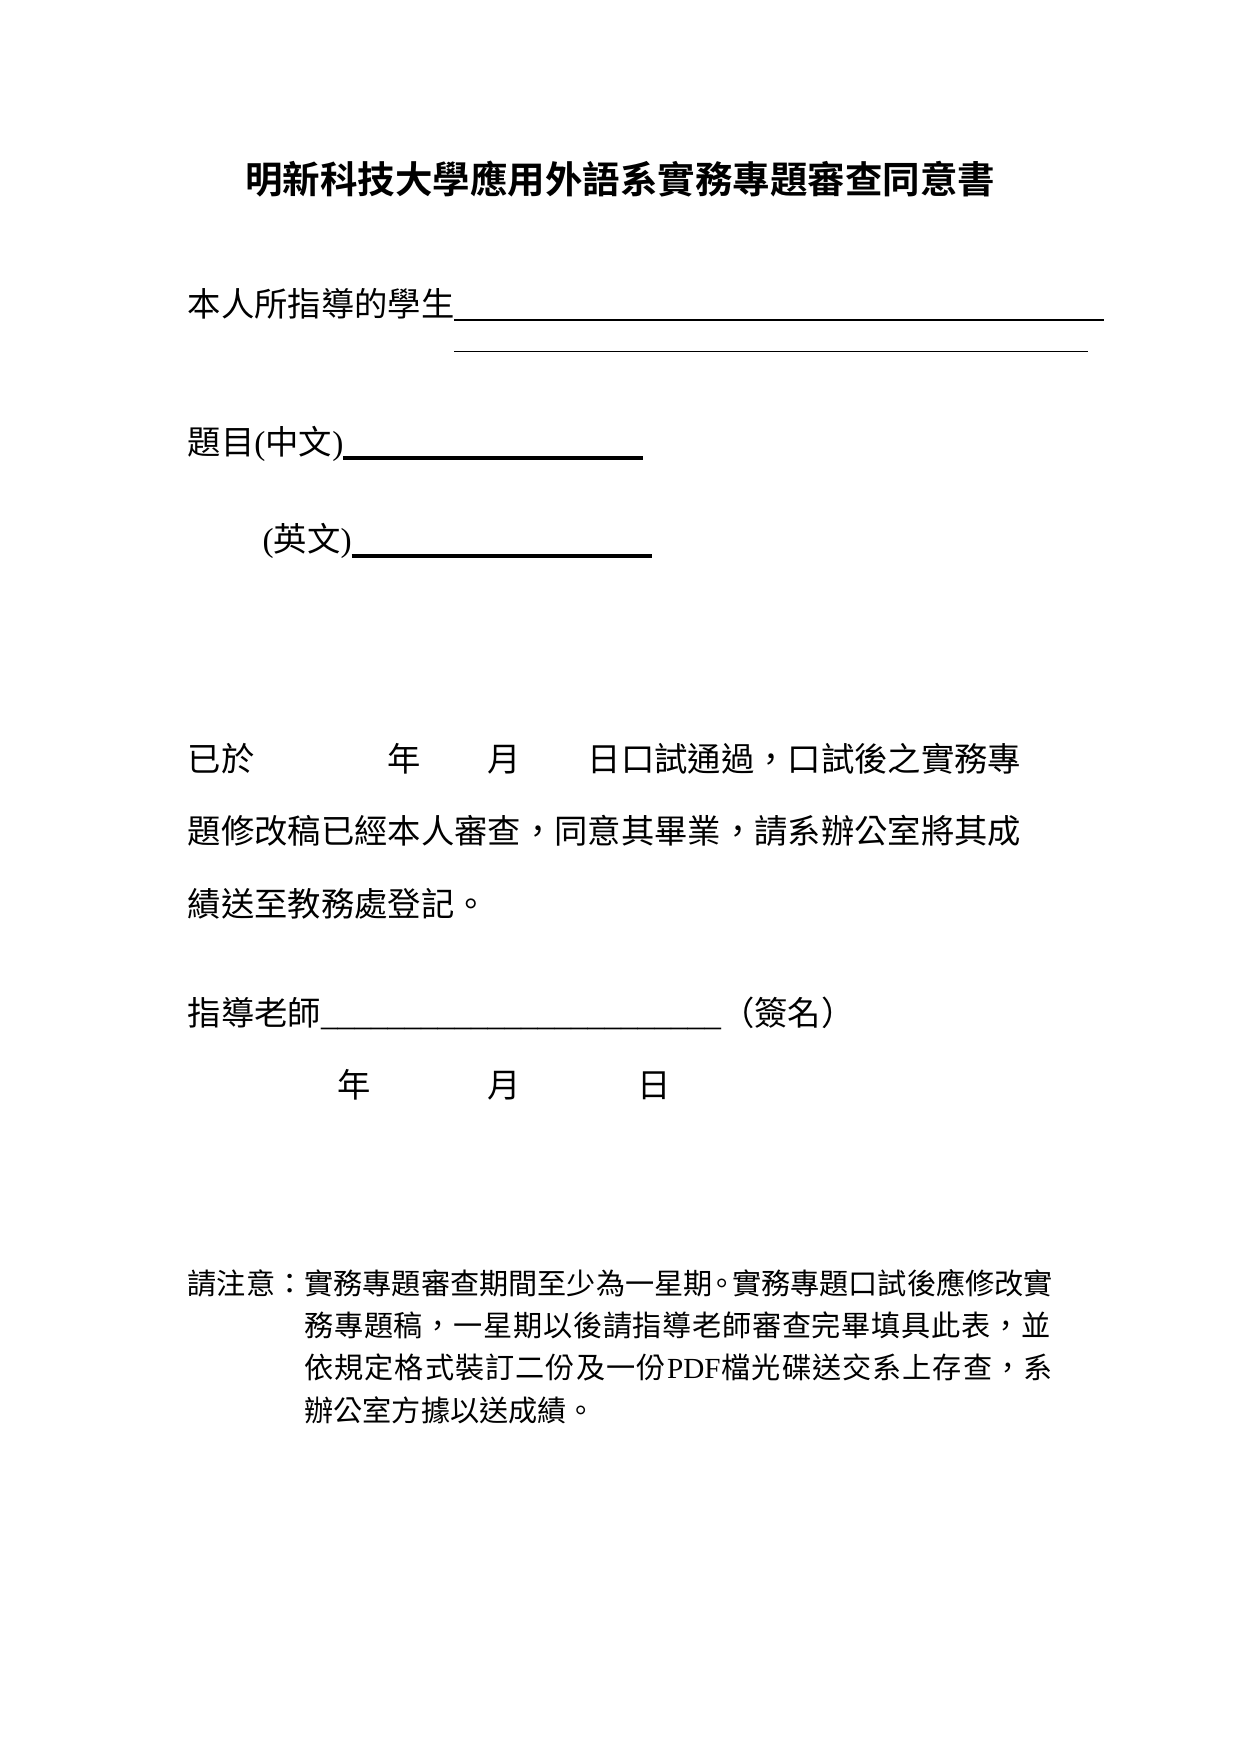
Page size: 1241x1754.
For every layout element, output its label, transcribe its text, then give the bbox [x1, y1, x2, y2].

text (英文) [187, 513, 1053, 561]
text 明新科技大學應用外語系實務專題審查同意書 [187, 150, 1053, 204]
text 題目(中文) [187, 416, 1053, 464]
text 本人所指導的學生 [187, 278, 1106, 326]
text 請注意：實務專題審查期間至少為一星期。實務專題口試後應修改實務專題稿，一星期以後請指導老師審查完畢填具此表，並依規定格式裝訂二份及一份PDF檔光碟送交系上存查，系辦公室方據以送成績。 [187, 1260, 1053, 1429]
text 指導老師________________________（簽名） [187, 987, 1053, 1035]
text 已於 年 月 日口試通過，口試後之實務專題修改稿已經本人審查，同意其畢業，請系辦公室將其成績送至教務處登記。 [187, 733, 1053, 926]
text 年 月 日 [187, 1059, 1053, 1107]
